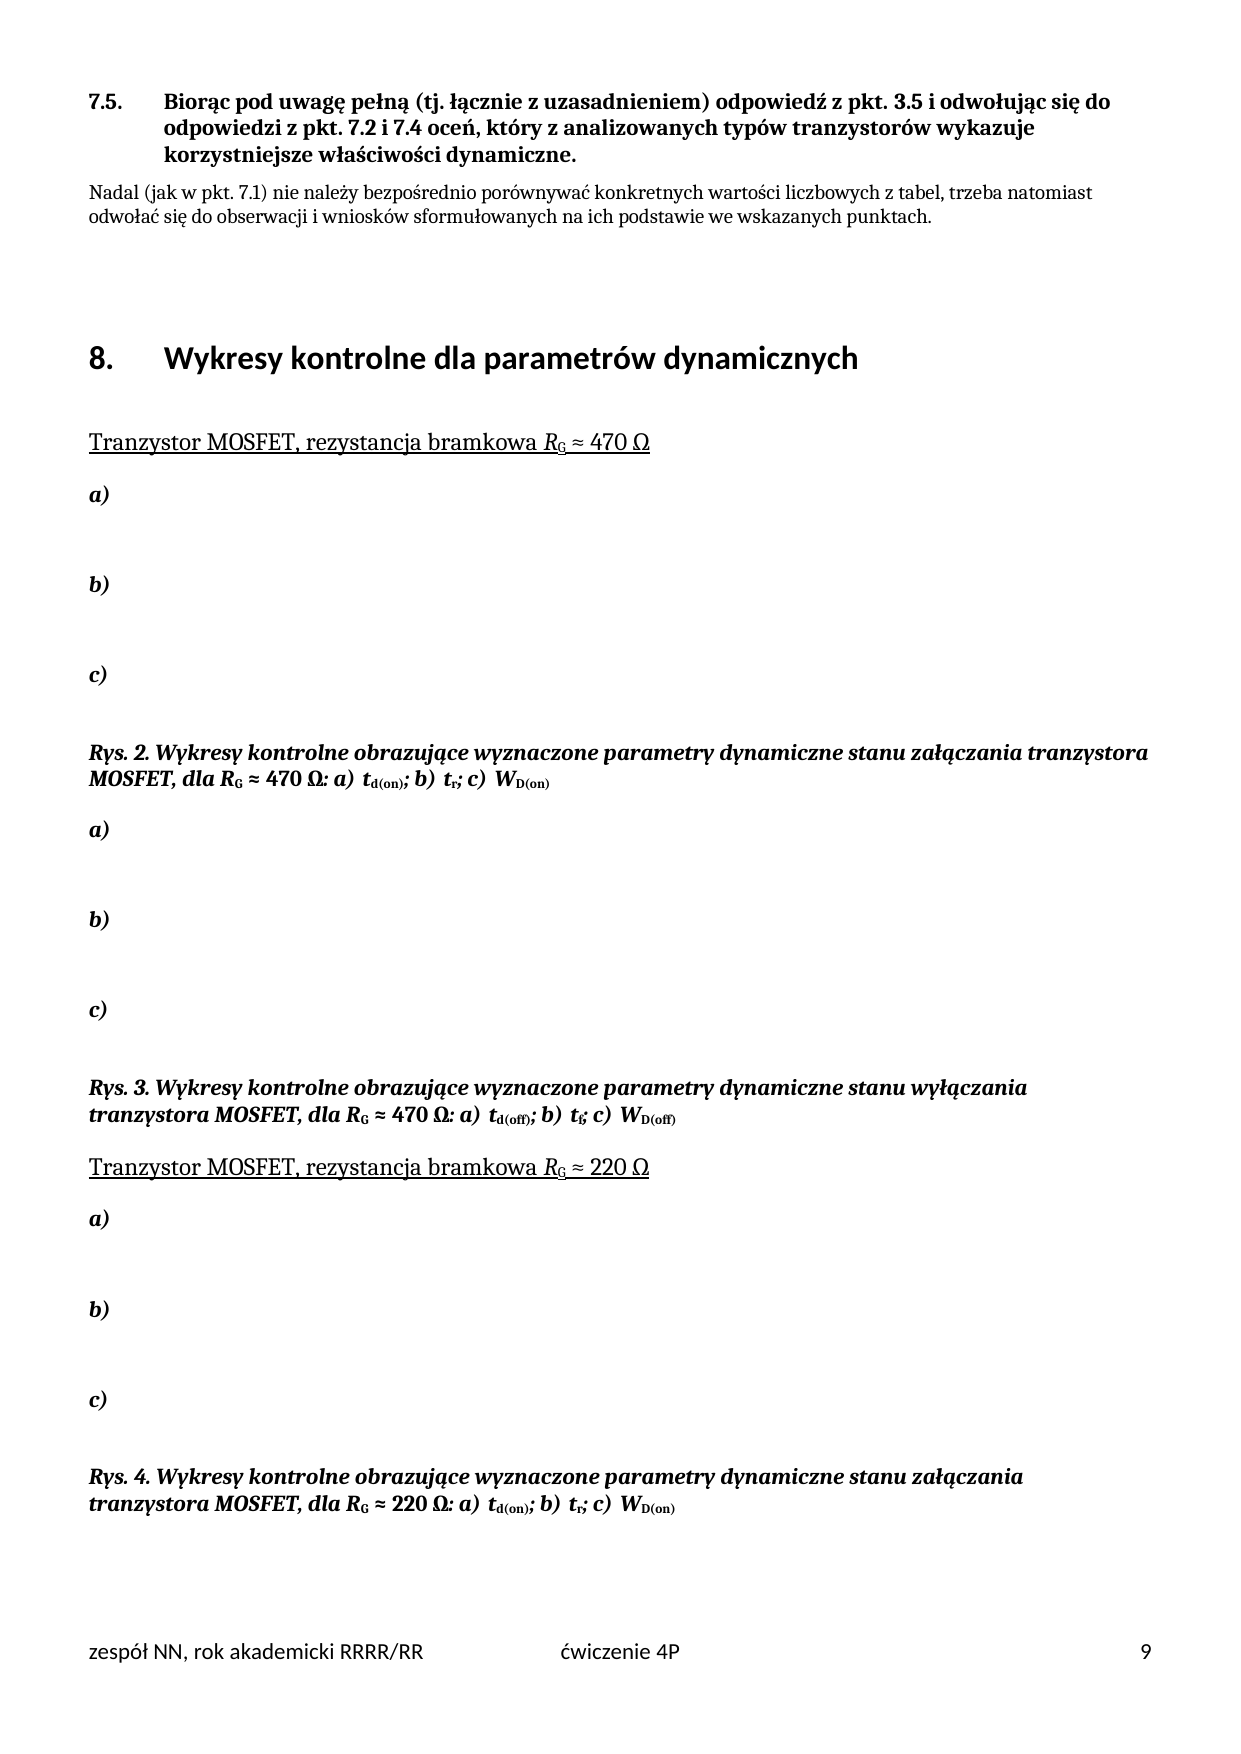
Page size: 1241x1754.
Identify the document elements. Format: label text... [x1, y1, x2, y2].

text b) [88, 907, 1152, 933]
text Rys. 2. Wykresy kontrolne obrazujące wyznaczone parametry dynamiczne stanu załączania tranzystora MOSFET, dla RG ≈ 470 Ω: a) td(on); b) tr; c) WD(on) [88, 739, 1152, 792]
text a) [88, 817, 1152, 843]
text c) [88, 997, 1152, 1024]
subtitle Tranzystor MOSFET, rezystancja bramkowa RG ≈ 470 Ω [88, 428, 1152, 457]
subtitle Tranzystor MOSFET, rezystancja bramkowa RG ≈ 220 Ω [88, 1153, 1152, 1181]
subtitle Biorąc pod uwagę pełną (tj. łącznie z uzasadnieniem) odpowiedź z pkt. 3.5 i odwołując się do odpowiedzi z pkt. 7.2 i 7.4 oceń, który z analizowanych typów tranzystorów wykazuje korzystniejsze właściwości dynamiczne. [88, 88, 1152, 168]
subtitle Wykresy kontrolne dla parametrów dynamicznych [88, 344, 1152, 378]
text a) [88, 481, 1152, 508]
text c) [88, 1386, 1152, 1413]
text Rys. 4. Wykresy kontrolne obrazujące wyznaczone parametry dynamiczne stanu załączania tranzystora MOSFET, dla RG ≈ 220 Ω: a) td(on); b) tr; c) WD(on) [88, 1464, 1152, 1517]
text Nadal (jak w pkt. 7.1) nie należy bezpośrednio porównywać konkretnych wartości liczbowych z tabel, trzeba natomiast odwołać się do obserwacji i wniosków sformułowanych na ich podstawie we wskazanych punktach. [88, 180, 1152, 228]
text c) [88, 662, 1152, 688]
text b) [88, 571, 1152, 598]
text a) [88, 1206, 1152, 1233]
text b) [88, 1296, 1152, 1323]
text Rys. 3. Wykresy kontrolne obrazujące wyznaczone parametry dynamiczne stanu wyłączania tranzystora MOSFET, dla RG ≈ 470 Ω: a) td(off); b) tf; c) WD(off) [88, 1075, 1152, 1128]
